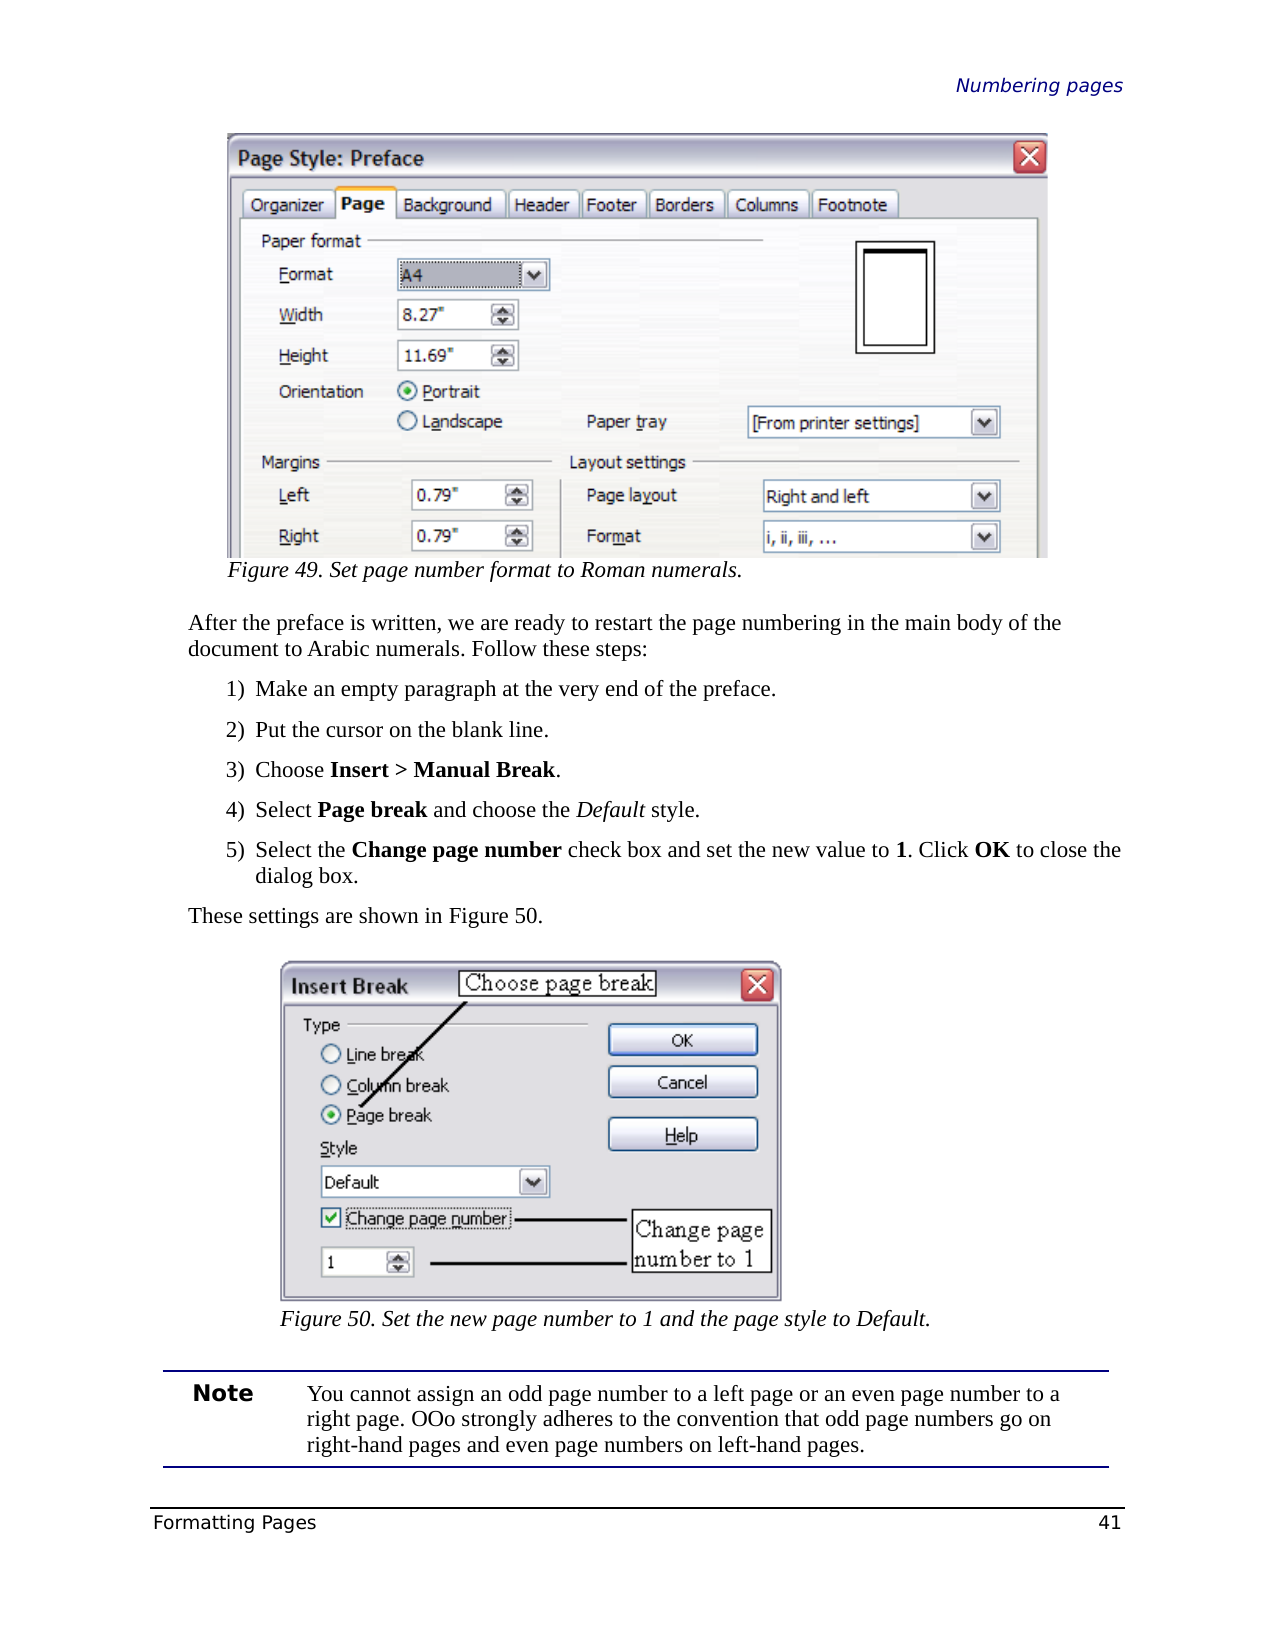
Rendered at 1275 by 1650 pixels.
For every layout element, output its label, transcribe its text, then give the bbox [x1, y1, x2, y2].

table_header Note [163, 1372, 283, 1466]
table_header You cannot assign an odd page number to a left page or an even page number to a right page. OOo strongly adheres to the convention that odd page numbers go on right-hand pages and even page numbers on left-hand pages. [283, 1372, 1109, 1466]
text After the preface is written, we are ready to restart the page numbering in the main body of the document to Arabic numerals. Follow these steps: [188, 610, 1125, 661]
list Select the Change page number check box and set the new value to 1. Click OK to close the dialog box. [226, 837, 1125, 888]
list Make an empty paragraph at the very end of the preface. [226, 676, 1125, 702]
text Figure 49. Set page number format to Roman numerals. [227, 558, 1048, 583]
list Select Page break and choose the Default style. [226, 797, 1125, 823]
text These settings are shown in Figure 50. [188, 903, 1125, 929]
list Choose Insert > Manual Break. [226, 757, 1125, 782]
picture [280, 958, 785, 1306]
list Put the cursor on the blank line. [226, 716, 1125, 742]
text Figure 50. Set the new page number to 1 and the page style to Default. [280, 1306, 960, 1331]
picture [227, 133, 1048, 558]
